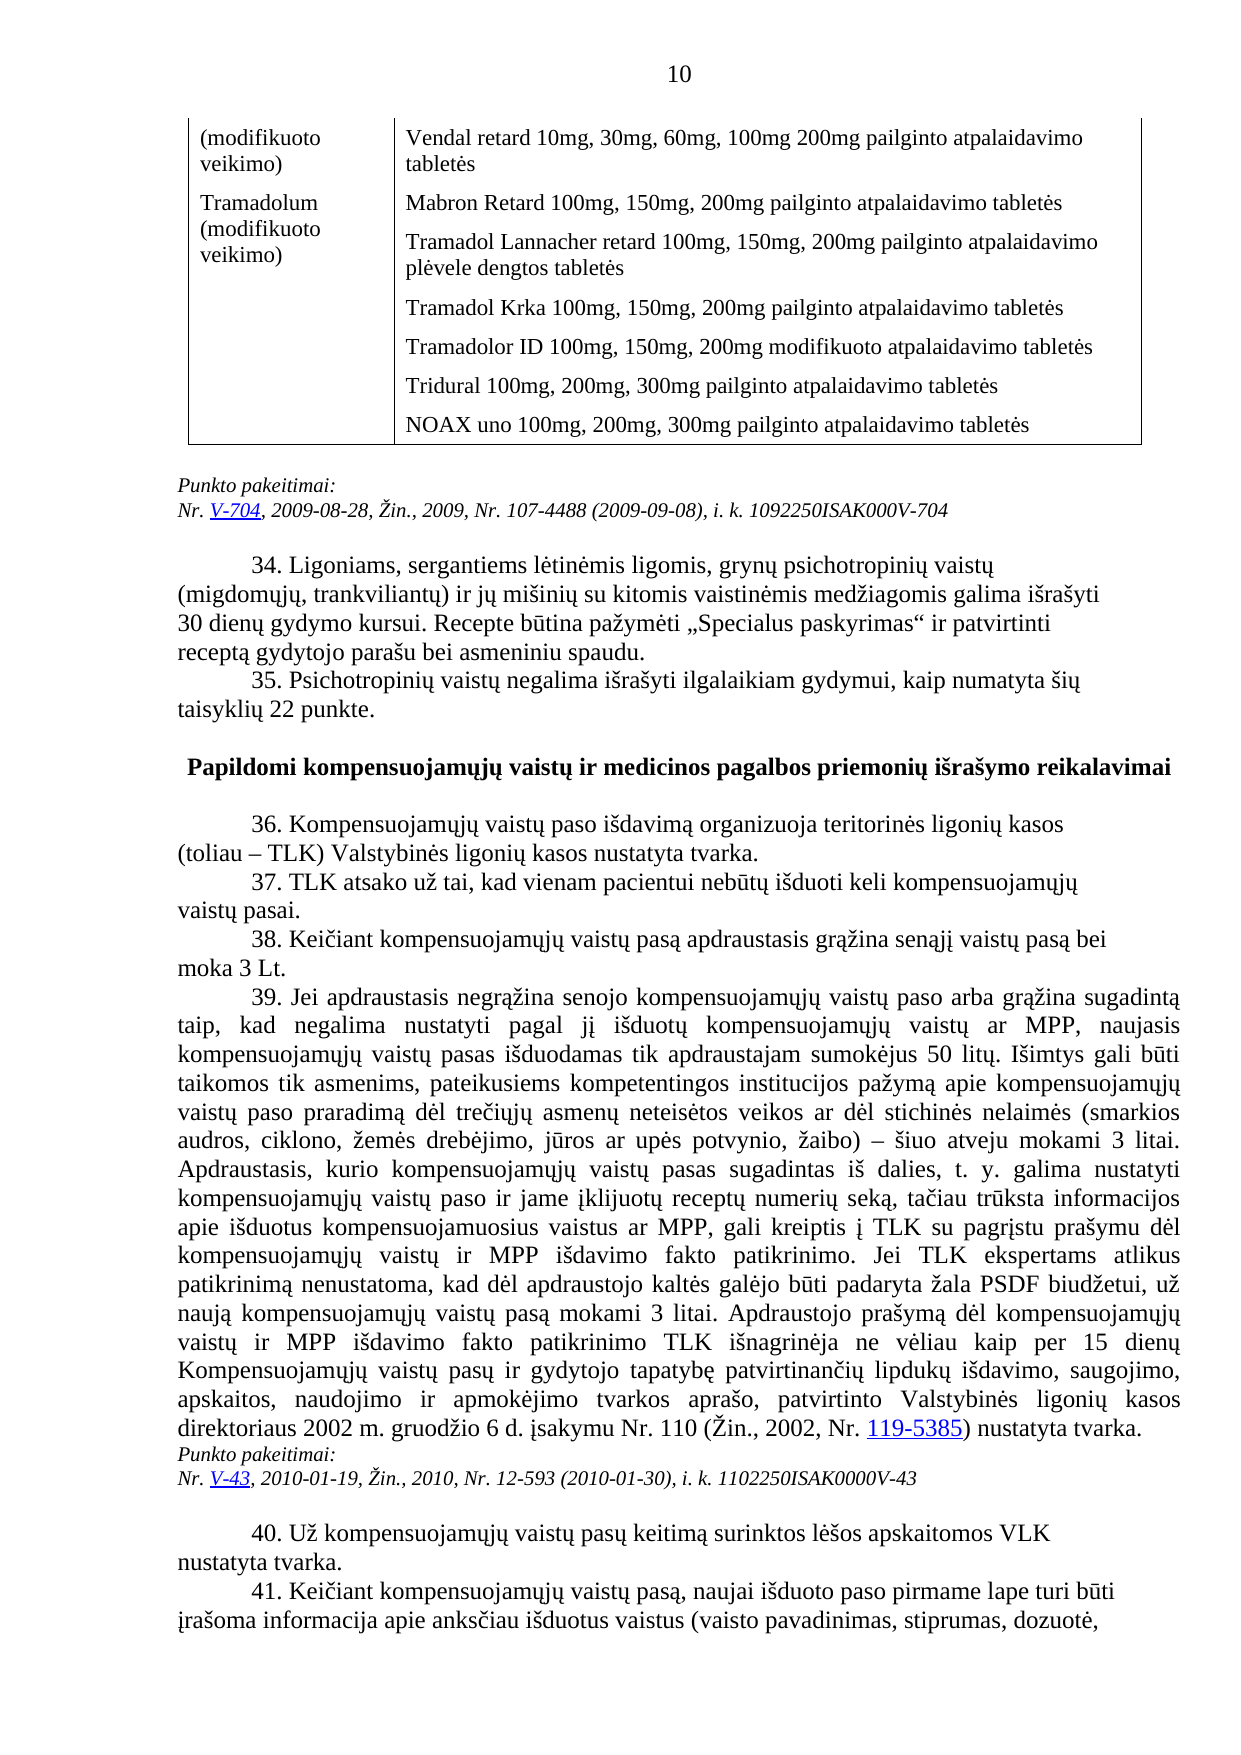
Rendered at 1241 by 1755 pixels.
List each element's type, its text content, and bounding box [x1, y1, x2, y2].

text Nr. V-43, 2010-01-19, Žin., 2010, Nr. 12-593 (2010-01-30), i. k. 1102250ISAK0000V-43 [177, 1466, 1181, 1490]
text 36. Kompensuojamųjų vaistų paso išdavimą organizuoja teritorinės ligonių kasos (toliau – TLK) Valstybinės ligonių kasos nustatyta tvarka. [177, 809, 1122, 867]
text 40. Už kompensuojamųjų vaistų pasų keitimą surinktos lėšos apskaitomos VLK nustatyta tvarka. [177, 1518, 1122, 1576]
table_cell Tramadol Krka 100mg, 150mg, 200mg pailginto atpalaidavimo tabletės [395, 287, 1141, 326]
table_cell Mabron Retard 100mg, 150mg, 200mg pailginto atpalaidavimo tabletės [395, 183, 1141, 221]
text Punkto pakeitimai: [177, 1442, 1181, 1466]
table_cell Tramadol Lannacher retard 100mg, 150mg, 200mg pailginto atpalaidavimo plėvele dengtos tabletės [395, 221, 1141, 287]
text Punkto pakeitimai: [177, 473, 1181, 497]
text 37. TLK atsako už tai, kad vienam pacientui nebūtų išduoti keli kompensuojamųjų vaistų pasai. [177, 867, 1122, 924]
text 41. Keičiant kompensuojamųjų vaistų pasą, naujai išduoto paso pirmame lape turi būti įrašoma informacija apie anksčiau išduotus vaistus (vaisto pavadinimas, stiprumas, dozuotė, [177, 1576, 1122, 1633]
table_cell Tramadolum (modifikuoto veikimo) [189, 183, 394, 444]
text 39. Jei apdraustasis negrąžina senojo kompensuojamųjų vaistų paso arba grąžina sugadintą taip, kad negalima nustatyti pagal jį išduotų kompensuojamųjų vaistų ar MPP, naujasis kompensuojamųjų vaistų pasas išduodamas tik apdraustajam sumokėjus 50 litų. Išimtys gali būti taikomos tik asmenims, pateikusiems kompetentingos institucijos pažymą apie kompensuojamųjų vaistų paso praradimą dėl trečiųjų asmenų neteisėtos veikos ar dėl stichinės nelaimės (smarkios audros, ciklono, žemės drebėjimo, jūros ar upės potvynio, žaibo) – šiuo atveju mokami 3 litai. Apdraustasis, kurio kompensuojamųjų vaistų pasas sugadintas iš dalies, t. y. galima nustatyti kompensuojamųjų vaistų paso ir jame įklijuotų receptų numerių seką, tačiau trūksta informacijos apie išduotus kompensuojamuosius vaistus ar MPP, gali kreiptis į TLK su pagrįstu prašymu dėl kompensuojamųjų vaistų ir MPP išdavimo fakto patikrinimo. Jei TLK ekspertams atlikus patikrinimą nenustatoma, kad dėl apdraustojo kaltės galėjo būti padaryta žala PSDF biudžetui, už naują kompensuojamųjų vaistų pasą mokami 3 litai. Apdraustojo prašymą dėl kompensuojamųjų vaistų ir MPP išdavimo fakto patikrinimo TLK išnagrinėja ne vėliau kaip per 15 dienų Kompensuojamųjų vaistų pasų ir gydytojo tapatybę patvirtinančių lipdukų išdavimo, saugojimo, apskaitos, naudojimo ir apmokėjimo tvarkos aprašo, patvirtinto Valstybinės ligonių kasos direktoriaus 2002 m. gruodžio 6 d. įsakymu Nr. 110 (Žin., 2002, Nr. 119-5385) nustatyta tvarka. [177, 982, 1181, 1442]
table_cell Tramadolor ID 100mg, 150mg, 200mg modifikuoto atpalaidavimo tabletės [395, 326, 1141, 365]
text 34. Ligoniams, sergantiems lėtinėmis ligomis, grynų psichotropinių vaistų (migdomųjų, trankviliantų) ir jų mišinių su kitomis vaistinėmis medžiagomis galima išrašyti 30 dienų gydymo kursui. Recepte būtina pažymėti „Specialus paskyrimas“ ir patvirtinti receptą gydytojo parašu bei asmeniniu spaudu. [177, 550, 1122, 665]
table_cell NOAX uno 100mg, 200mg, 300mg pailginto atpalaidavimo tabletės [395, 404, 1141, 444]
table_cell Vendal retard 10mg, 30mg, 60mg, 100mg 200mg pailginto atpalaidavimo tabletės [395, 118, 1141, 183]
text 38. Keičiant kompensuojamųjų vaistų pasą apdraustasis grąžina senąjį vaistų pasą bei moka 3 Lt. [177, 924, 1122, 982]
text Papildomi kompensuojamųjų vaistų ir medicinos pagalbos priemonių išrašymo reikalavimai [177, 752, 1181, 780]
table_cell (modifikuoto veikimo) [189, 118, 394, 183]
text Nr. V-704, 2009-08-28, Žin., 2009, Nr. 107-4488 (2009-09-08), i. k. 1092250ISAK000V-704 [177, 497, 1181, 522]
table_cell Tridural 100mg, 200mg, 300mg pailginto atpalaidavimo tabletės [395, 365, 1141, 404]
text 35. Psichotropinių vaistų negalima išrašyti ilgalaikiam gydymui, kaip numatyta šių taisyklių 22 punkte. [177, 665, 1122, 723]
